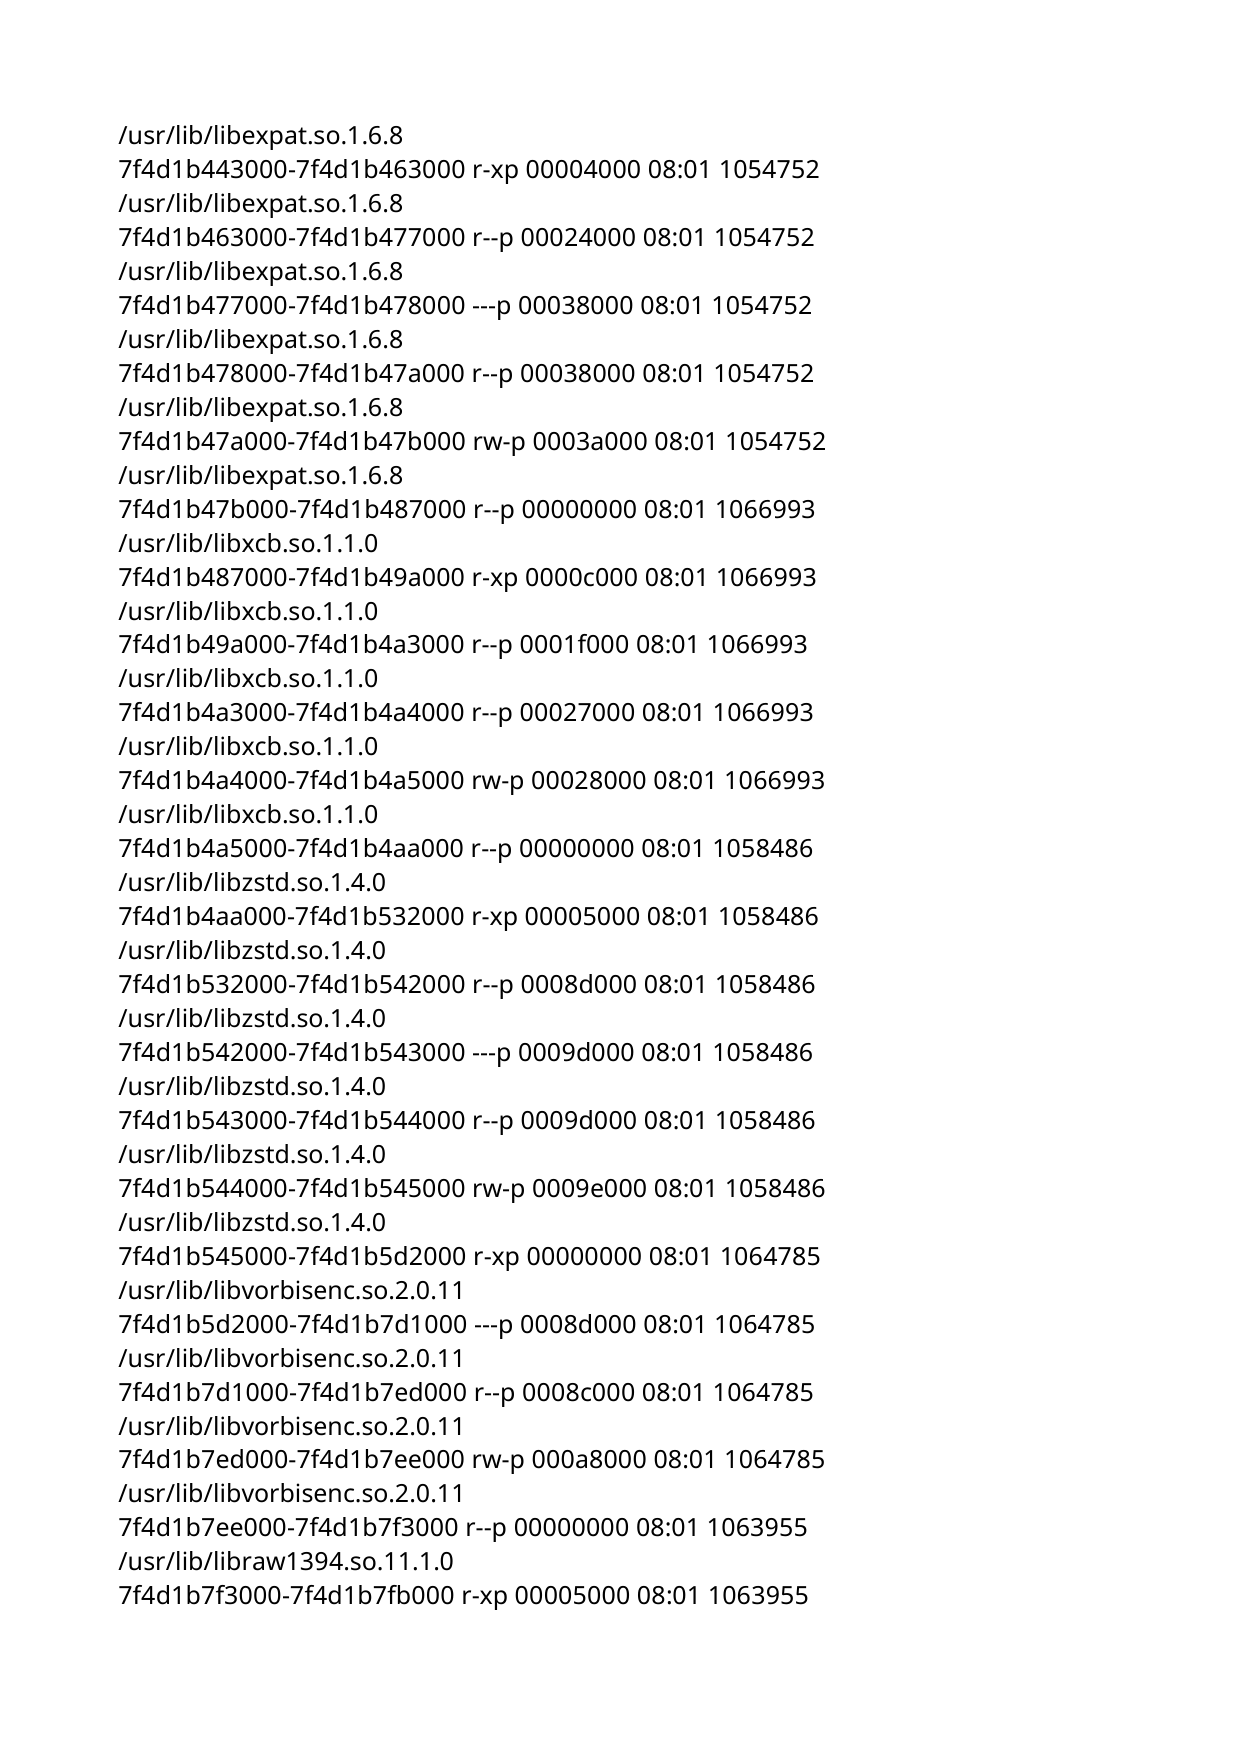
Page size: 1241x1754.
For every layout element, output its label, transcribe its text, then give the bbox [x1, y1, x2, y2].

text 7f4d1b5d2000-7f4d1b7d1000 ---p 0008d000 08:01 1064785 /usr/lib/libvorbisenc.so.2.0.11 [118, 1307, 1122, 1374]
text 7f4d1b7ee000-7f4d1b7f3000 r--p 00000000 08:01 1063955 /usr/lib/libraw1394.so.11.1.0 [118, 1510, 1122, 1578]
text 7f4d1b4a4000-7f4d1b4a5000 rw-p 00028000 08:01 1066993 /usr/lib/libxcb.so.1.1.0 [118, 763, 1122, 831]
text 7f4d1b443000-7f4d1b463000 r-xp 00004000 08:01 1054752 /usr/lib/libexpat.so.1.6.8 [118, 152, 1122, 220]
text 7f4d1b7d1000-7f4d1b7ed000 r--p 0008c000 08:01 1064785 /usr/lib/libvorbisenc.so.2.0.11 [118, 1374, 1122, 1442]
text 7f4d1b477000-7f4d1b478000 ---p 00038000 08:01 1054752 /usr/lib/libexpat.so.1.6.8 [118, 288, 1122, 356]
text /usr/lib/libexpat.so.1.6.8 [118, 118, 1122, 152]
text 7f4d1b7f3000-7f4d1b7fb000 r-xp 00005000 08:01 1063955 [118, 1578, 1122, 1612]
text 7f4d1b47b000-7f4d1b487000 r--p 00000000 08:01 1066993 /usr/lib/libxcb.so.1.1.0 [118, 492, 1122, 559]
text 7f4d1b542000-7f4d1b543000 ---p 0009d000 08:01 1058486 /usr/lib/libzstd.so.1.4.0 [118, 1035, 1122, 1103]
text 7f4d1b545000-7f4d1b5d2000 r-xp 00000000 08:01 1064785 /usr/lib/libvorbisenc.so.2.0.11 [118, 1239, 1122, 1307]
text 7f4d1b544000-7f4d1b545000 rw-p 0009e000 08:01 1058486 /usr/lib/libzstd.so.1.4.0 [118, 1171, 1122, 1239]
text 7f4d1b4a3000-7f4d1b4a4000 r--p 00027000 08:01 1066993 /usr/lib/libxcb.so.1.1.0 [118, 695, 1122, 763]
text 7f4d1b47a000-7f4d1b47b000 rw-p 0003a000 08:01 1054752 /usr/lib/libexpat.so.1.6.8 [118, 424, 1122, 492]
text 7f4d1b532000-7f4d1b542000 r--p 0008d000 08:01 1058486 /usr/lib/libzstd.so.1.4.0 [118, 967, 1122, 1035]
text 7f4d1b49a000-7f4d1b4a3000 r--p 0001f000 08:01 1066993 /usr/lib/libxcb.so.1.1.0 [118, 627, 1122, 695]
text 7f4d1b7ed000-7f4d1b7ee000 rw-p 000a8000 08:01 1064785 /usr/lib/libvorbisenc.so.2.0.11 [118, 1442, 1122, 1510]
text 7f4d1b4aa000-7f4d1b532000 r-xp 00005000 08:01 1058486 /usr/lib/libzstd.so.1.4.0 [118, 899, 1122, 967]
text 7f4d1b4a5000-7f4d1b4aa000 r--p 00000000 08:01 1058486 /usr/lib/libzstd.so.1.4.0 [118, 831, 1122, 899]
text 7f4d1b543000-7f4d1b544000 r--p 0009d000 08:01 1058486 /usr/lib/libzstd.so.1.4.0 [118, 1103, 1122, 1171]
text 7f4d1b487000-7f4d1b49a000 r-xp 0000c000 08:01 1066993 /usr/lib/libxcb.so.1.1.0 [118, 559, 1122, 627]
text 7f4d1b478000-7f4d1b47a000 r--p 00038000 08:01 1054752 /usr/lib/libexpat.so.1.6.8 [118, 356, 1122, 424]
text 7f4d1b463000-7f4d1b477000 r--p 00024000 08:01 1054752 /usr/lib/libexpat.so.1.6.8 [118, 220, 1122, 288]
